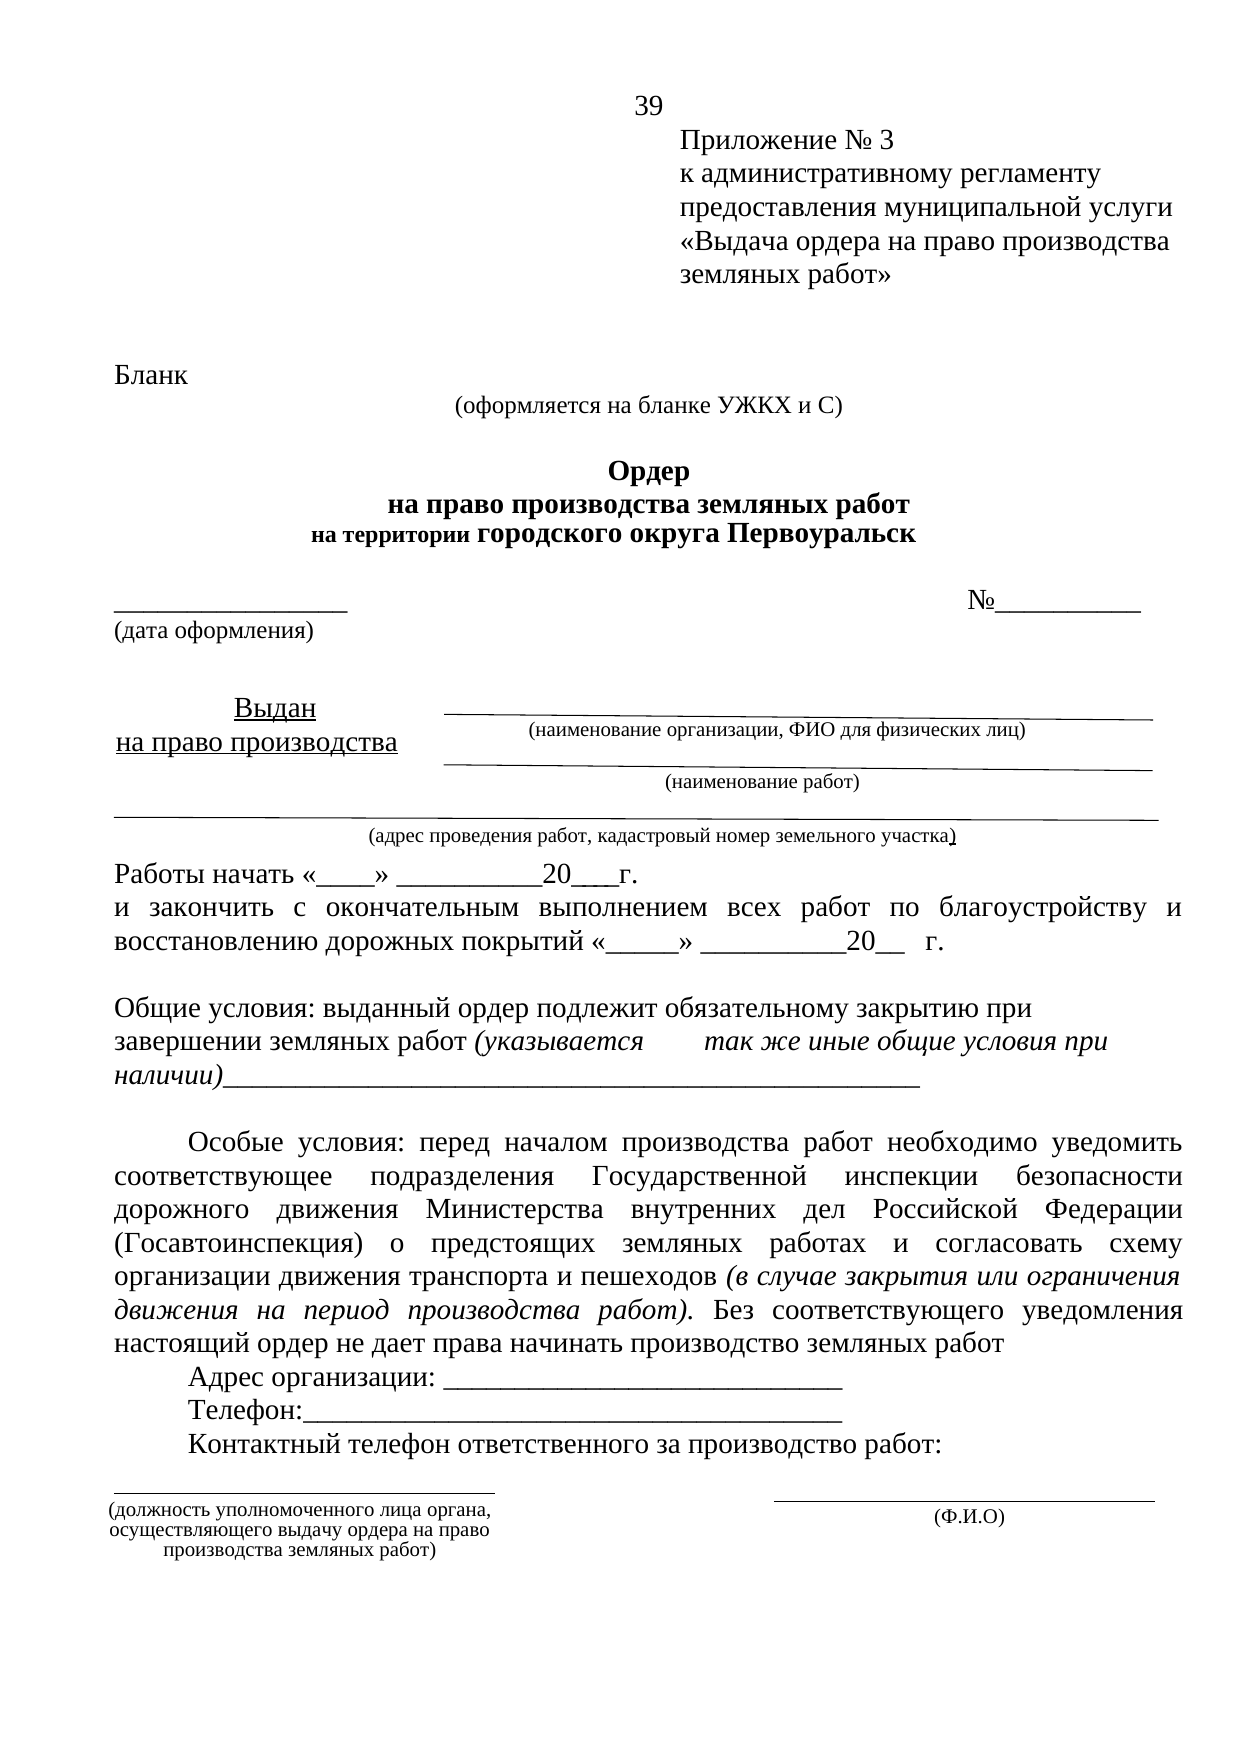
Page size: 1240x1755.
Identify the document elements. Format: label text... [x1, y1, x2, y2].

text Адрес организации: [114, 1359, 1183, 1392]
text наличии) [114, 1057, 1183, 1091]
text (адрес проведения работ, кадастровый номер земельного участка) [141, 822, 1183, 847]
text Ордер [114, 453, 1183, 486]
text (наименование работ) [665, 772, 863, 792]
text к административному регламенту предоставления муниципальной услуги «Выдача ордера на право производства земляных работ» [679, 156, 1183, 290]
text ________________ №__________ [114, 582, 1183, 615]
text Выдан [141, 690, 409, 724]
text Бланк [114, 357, 1183, 390]
text (наименование организации, ФИО для физических лиц) [528, 720, 1029, 740]
text на право производства земляных работ [114, 486, 1183, 520]
text на право производства [116, 724, 409, 757]
text (Ф.И.О) [763, 1508, 1175, 1527]
text Общие условия: выданный ордер подлежит обязательному закрытию при завершении земляных работ (указывается так же иные общие условия при [114, 990, 1183, 1057]
text Телефон: [114, 1392, 1183, 1426]
text Особые условия: перед началом производства работ необходимо уведомить соответствующее подразделения Государственной инспекции безопасности дорожного движения Министерства внутренних дел Российской Федерации (Госавтоинспекция) о предстоящих земляных работах и согласовать схему организации движения транспорта и пешеходов (в случае закрытия или ограничения движения на период производства работ). Без соответствующего уведомления настоящий ордер не дает права начинать производство земляных работ [114, 1124, 1183, 1359]
text (дата оформления) [114, 615, 1183, 644]
text (оформляется на бланке УЖКХ и С) [114, 390, 1183, 419]
text (должность уполномоченного лица органа, осуществляющего выдачу ордера на право производства земляных работ) [94, 1501, 505, 1560]
text Работы начать «____» __________20 г. и закончить с окончательным выполнением всех работ по благоустройству и восстановлению дорожных покрытий «_____» __________20__ г. [114, 671, 1183, 990]
text Контактный телефон ответственного за производство работ: [114, 1426, 1183, 1459]
text на территории городского округа Первоуральск [114, 520, 1183, 548]
text Приложение № 3 [679, 122, 1183, 156]
